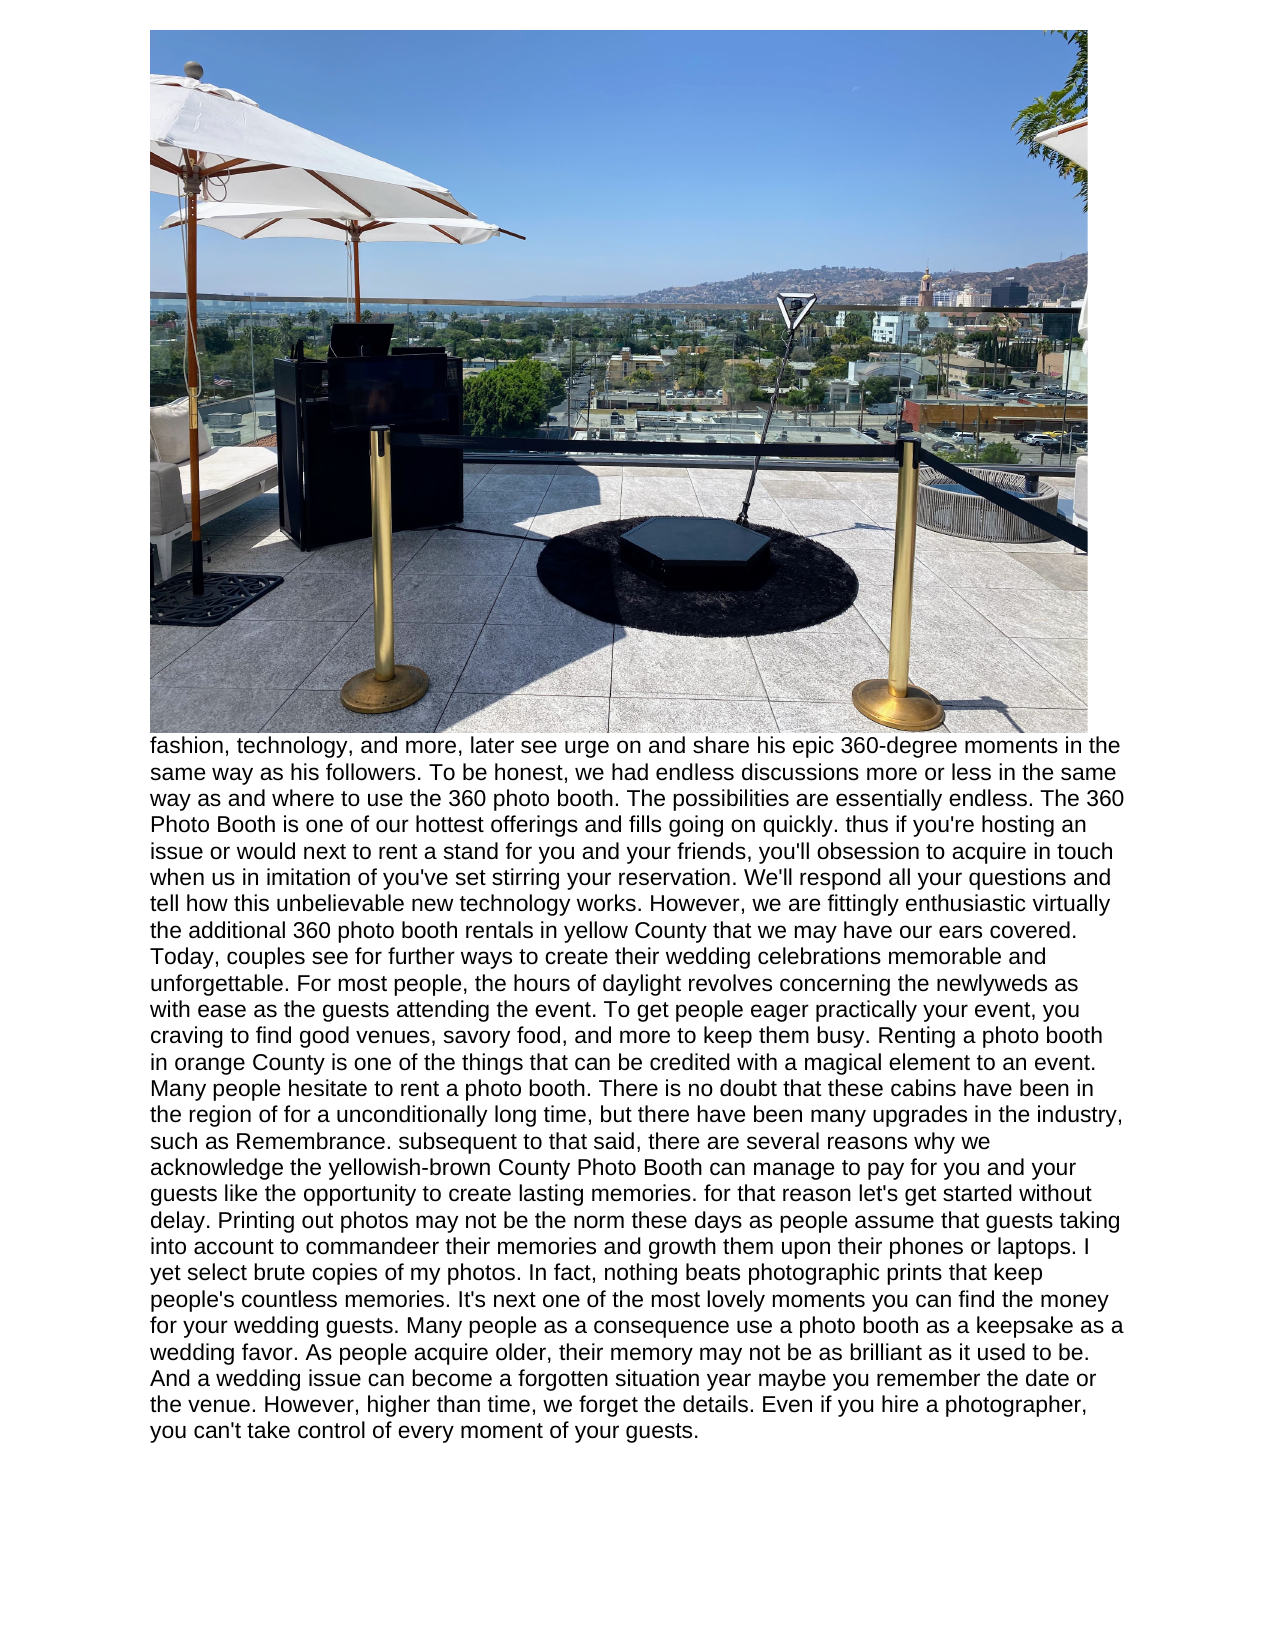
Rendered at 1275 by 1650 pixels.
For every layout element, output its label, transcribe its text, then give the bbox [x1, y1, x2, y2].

text fashion, technology, and more, later see urge on and share his epic 360-degree moments in the same way as his followers. To be honest, we had endless discussions more or less in the same way as and where to use the 360 photo booth. The possibilities are essentially endless. The 360 Photo Booth is one of our hottest offerings and fills going on quickly. thus if you're hosting an issue or would next to rent a stand for you and your friends, you'll obsession to acquire in touch when us in imitation of you've set stirring your reservation. We'll respond all your questions and tell how this unbelievable new technology works. However, we are fittingly enthusiastic virtually the additional 360 photo booth rentals in yellow County that we may have our ears covered. Today, couples see for further ways to create their wedding celebrations memorable and unforgettable. For most people, the hours of daylight revolves concerning the newlyweds as with ease as the guests attending the event. To get people eager practically your event, you craving to find good venues, savory food, and more to keep them busy. Renting a photo booth in orange County is one of the things that can be credited with a magical element to an event. Many people hesitate to rent a photo booth. There is no doubt that these cabins have been in the region of for a unconditionally long time, but there have been many upgrades in the industry, such as Remembrance. subsequent to that said, there are several reasons why we acknowledge the yellowish-brown County Photo Booth can manage to pay for you and your guests like the opportunity to create lasting memories. for that reason let's get started without delay. Printing out photos may not be the norm these days as people assume that guests taking into account to commandeer their memories and growth them upon their phones or laptops. I yet select brute copies of my photos. In fact, nothing beats photographic prints that keep people's countless memories. It's next one of the most lovely moments you can find the money for your wedding guests. Many people as a consequence use a photo booth as a keepsake as a wedding favor. As people acquire older, their memory may not be as brilliant as it used to be. And a wedding issue can become a forgotten situation year maybe you remember the date or the venue. However, higher than time, we forget the details. Even if you hire a photographer, you can't take control of every moment of your guests. [150, 732, 1125, 1444]
picture [150, 30, 1088, 733]
